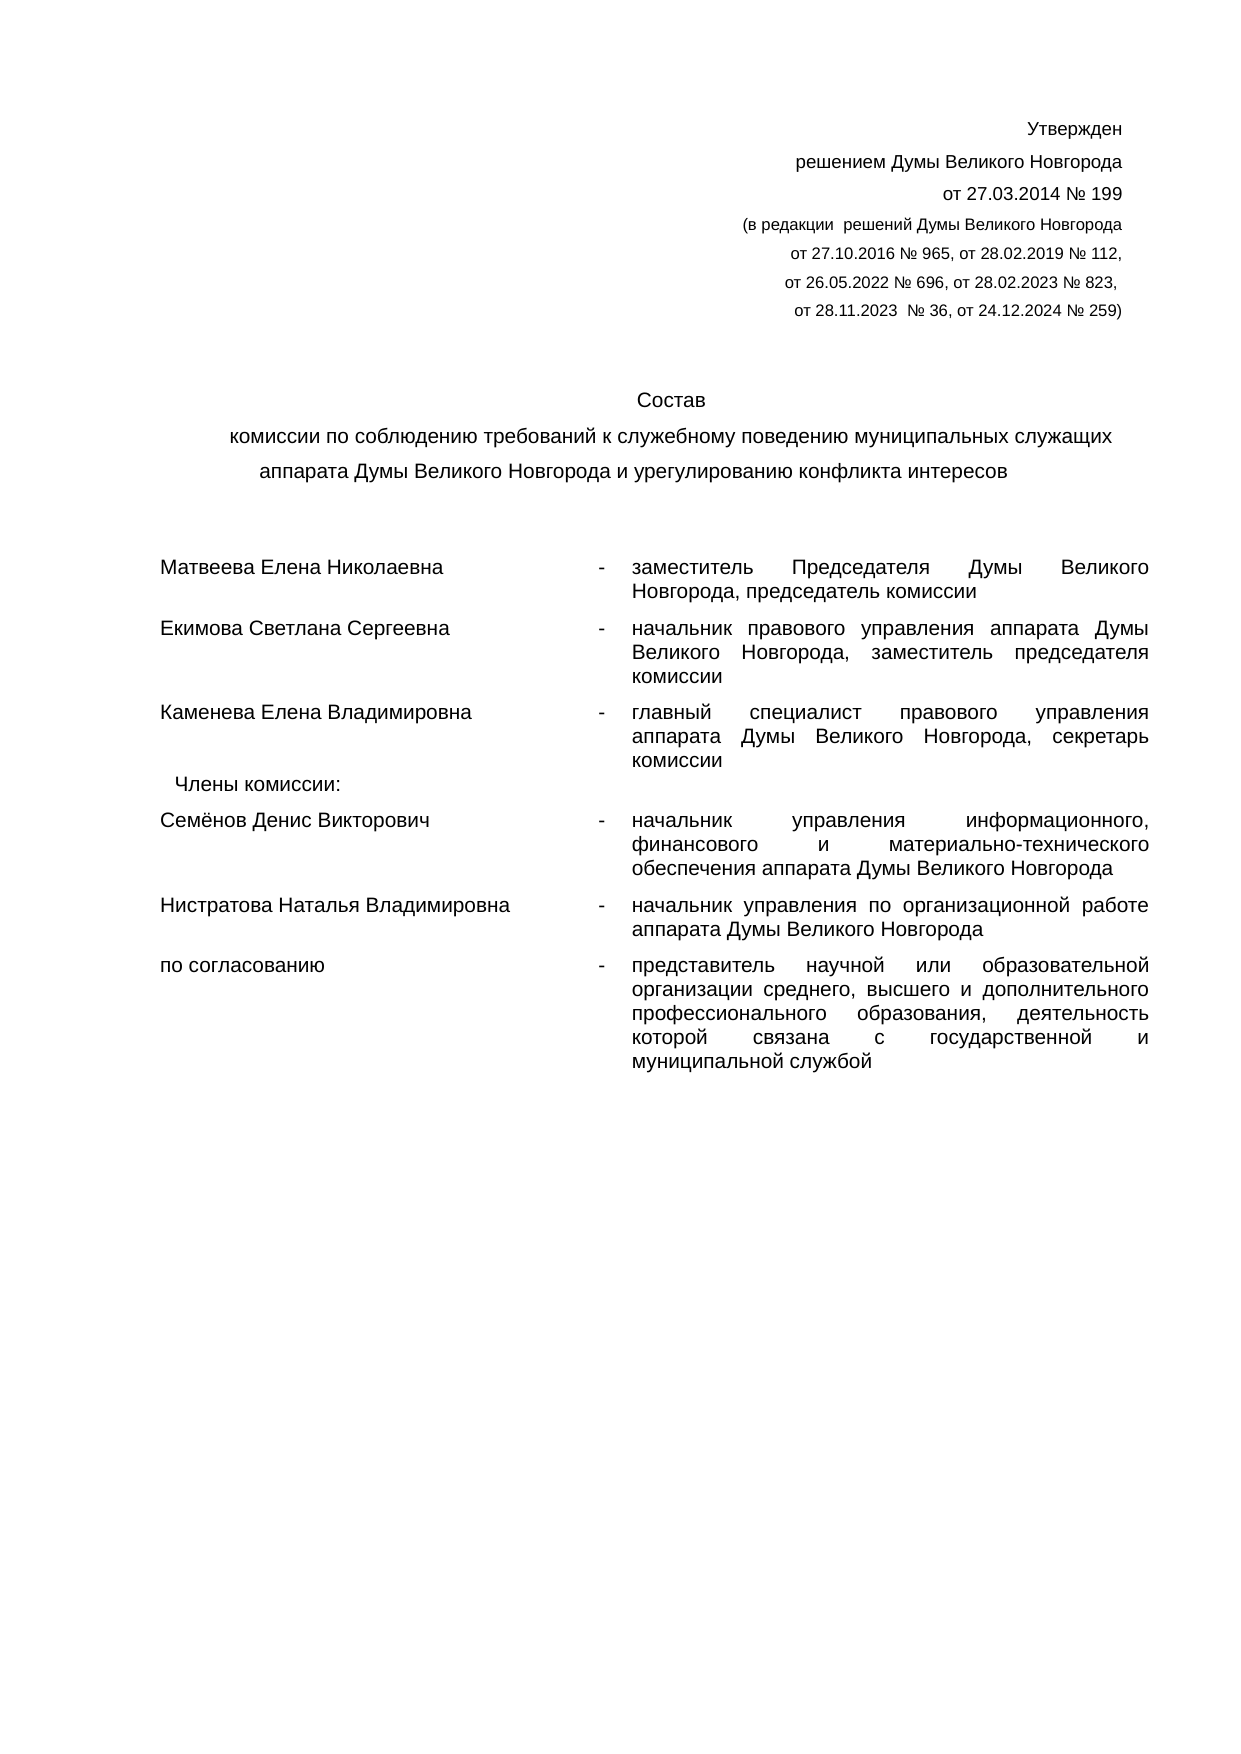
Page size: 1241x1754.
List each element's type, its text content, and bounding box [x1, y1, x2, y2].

text от 27.10.2016 № 965, от 28.02.2019 № 112, [145, 244, 1122, 263]
table_header - [586, 555, 617, 616]
table_cell Нистратова Наталья Владимировна [145, 893, 586, 953]
table_cell начальник правового управления аппарата Думы Великого Новгорода, заместитель председателя комиссии [617, 616, 1149, 700]
table_cell Каменева Елена Владимировна [145, 700, 586, 772]
table_cell представитель научной или образовательной организации среднего, высшего и дополнительного профессионального образования, деятельность которой связана с государственной и муниципальной службой [617, 953, 1149, 1085]
text решением Думы Великого Новгорода [145, 150, 1122, 172]
table_cell - [586, 700, 617, 772]
text комиссии по соблюдению требований к служебному поведению муниципальных служащих аппарата Думы Великого Новгорода и урегулированию конфликта интересов [145, 423, 1122, 483]
table_cell - [586, 808, 617, 893]
table_cell Члены комиссии: [145, 772, 617, 808]
table_cell Екимова Светлана Сергеевна [145, 616, 586, 700]
table_cell - [586, 616, 617, 700]
table_cell по согласованию [145, 953, 586, 1085]
table_cell начальник управления информационного, финансового и материально-технического обеспечения аппарата Думы Великого Новгорода [617, 808, 1149, 893]
table_cell начальник управления по организационной работе аппарата Думы Великого Новгорода [617, 893, 1149, 953]
table_header заместитель Председателя Думы Великого Новгорода, председатель комиссии [617, 555, 1149, 616]
text Утвержден [145, 118, 1122, 140]
text от 26.05.2022 № 696, от 28.02.2023 № 823, [145, 272, 1122, 292]
table_cell Семёнов Денис Викторович [145, 808, 586, 893]
text Состав [145, 387, 1122, 411]
table_cell - [586, 953, 617, 1085]
table_cell главный специалист правового управления аппарата Думы Великого Новгорода, секретарь комиссии [617, 700, 1149, 772]
table_cell [617, 772, 1149, 808]
text от 27.03.2014 № 199 [145, 183, 1122, 204]
text (в редакции решений Думы Великого Новгорода [145, 215, 1122, 234]
table_header Матвеева Елена Николаевна [145, 555, 586, 616]
text от 28.11.2023 № 36, от 24.12.2024 № 259) [145, 301, 1122, 320]
table_cell - [586, 893, 617, 953]
